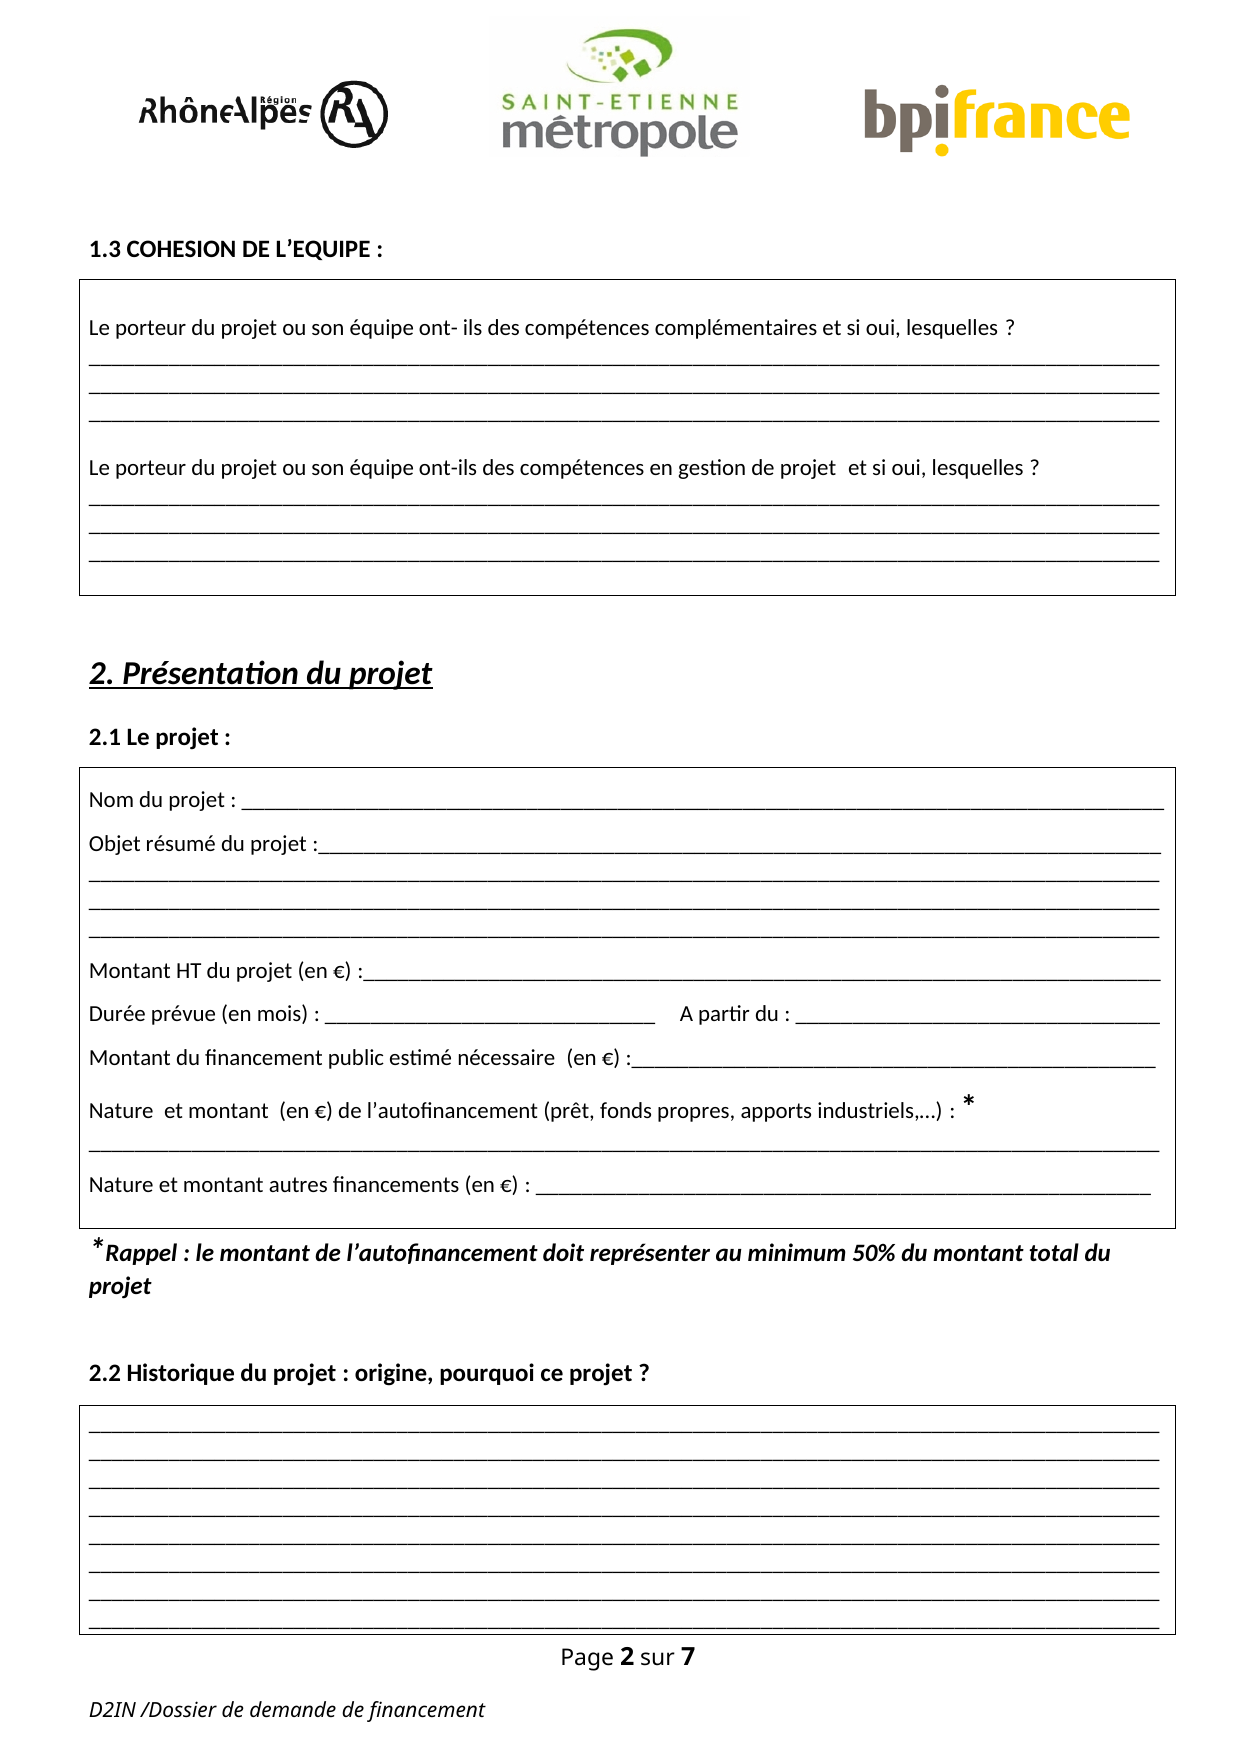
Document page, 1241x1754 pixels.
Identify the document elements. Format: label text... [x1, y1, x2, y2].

text Nature et montant autres financements (en €) : ______________________________________________________ [80, 1167, 1175, 1228]
text 2.2 Historique du projet : origine, pourquoi ce projet ? [89, 1357, 1167, 1387]
picture [864, 84, 1130, 157]
text ______________________________________________________________________________________________ [89, 1520, 1167, 1548]
text ______________________________________________________________________________________________ [89, 397, 1167, 425]
text 2. Présentation du projet [89, 652, 1167, 693]
text Le porteur du projet ou son équipe ont- ils des compétences complémentaires et si oui, lesquelles ? ____________________________________________________________________________________________________________________________________________________________________________________________ [89, 313, 1167, 397]
text ______________________________________________________________________________________________ [89, 537, 1167, 565]
text *Rappel : le montant de l’autofinancement doit représenter au minimum 50% du montant total du projet [89, 1229, 1167, 1301]
text Montant du financement public estimé nécessaire (en €) :______________________________________________ [89, 1043, 1167, 1071]
text Durée prévue (en mois) : _____________________________ A partir du : ________________________________ [89, 999, 1167, 1027]
text ______________________________________________________________________________________________ [89, 1548, 1167, 1576]
text ______________________________________________________________________________________________ [89, 913, 1167, 941]
text Le porteur du projet ou son équipe ont-ils des compétences en gestion de projet et si oui, lesquelles ? ____________________________________________________________________________________________________________________________________________________________________________________________ [89, 453, 1167, 537]
text ______________________________________________________________________________________________ [80, 1601, 1175, 1634]
text ____________________________________________________________________________________________________________________________________________________________________________________________ [89, 1464, 1167, 1520]
text ______________________________________________________________________________________________ [89, 1127, 1167, 1155]
text Nom du projet : _________________________________________________________________________________ [89, 785, 1167, 813]
text Nature et montant (en €) de l’autofinancement (prêt, fonds propres, apports industriels,…) : * [89, 1086, 1167, 1127]
text ____________________________________________________________________________________________________________________________________________________________________________________________ [89, 857, 1167, 913]
text Montant HT du projet (en €) :______________________________________________________________________ [89, 956, 1167, 984]
text ____________________________________________________________________________________________________________________________________________________________________________________________ [80, 1406, 1175, 1464]
text Objet résumé du projet :__________________________________________________________________________ [89, 829, 1167, 857]
text ______________________________________________________________________________________________ [89, 1576, 1167, 1601]
text 2.1 Le projet : [89, 721, 1167, 752]
picture [125, 70, 399, 157]
text 1.3 COHESION DE L’EQUIPE : [89, 233, 1167, 264]
